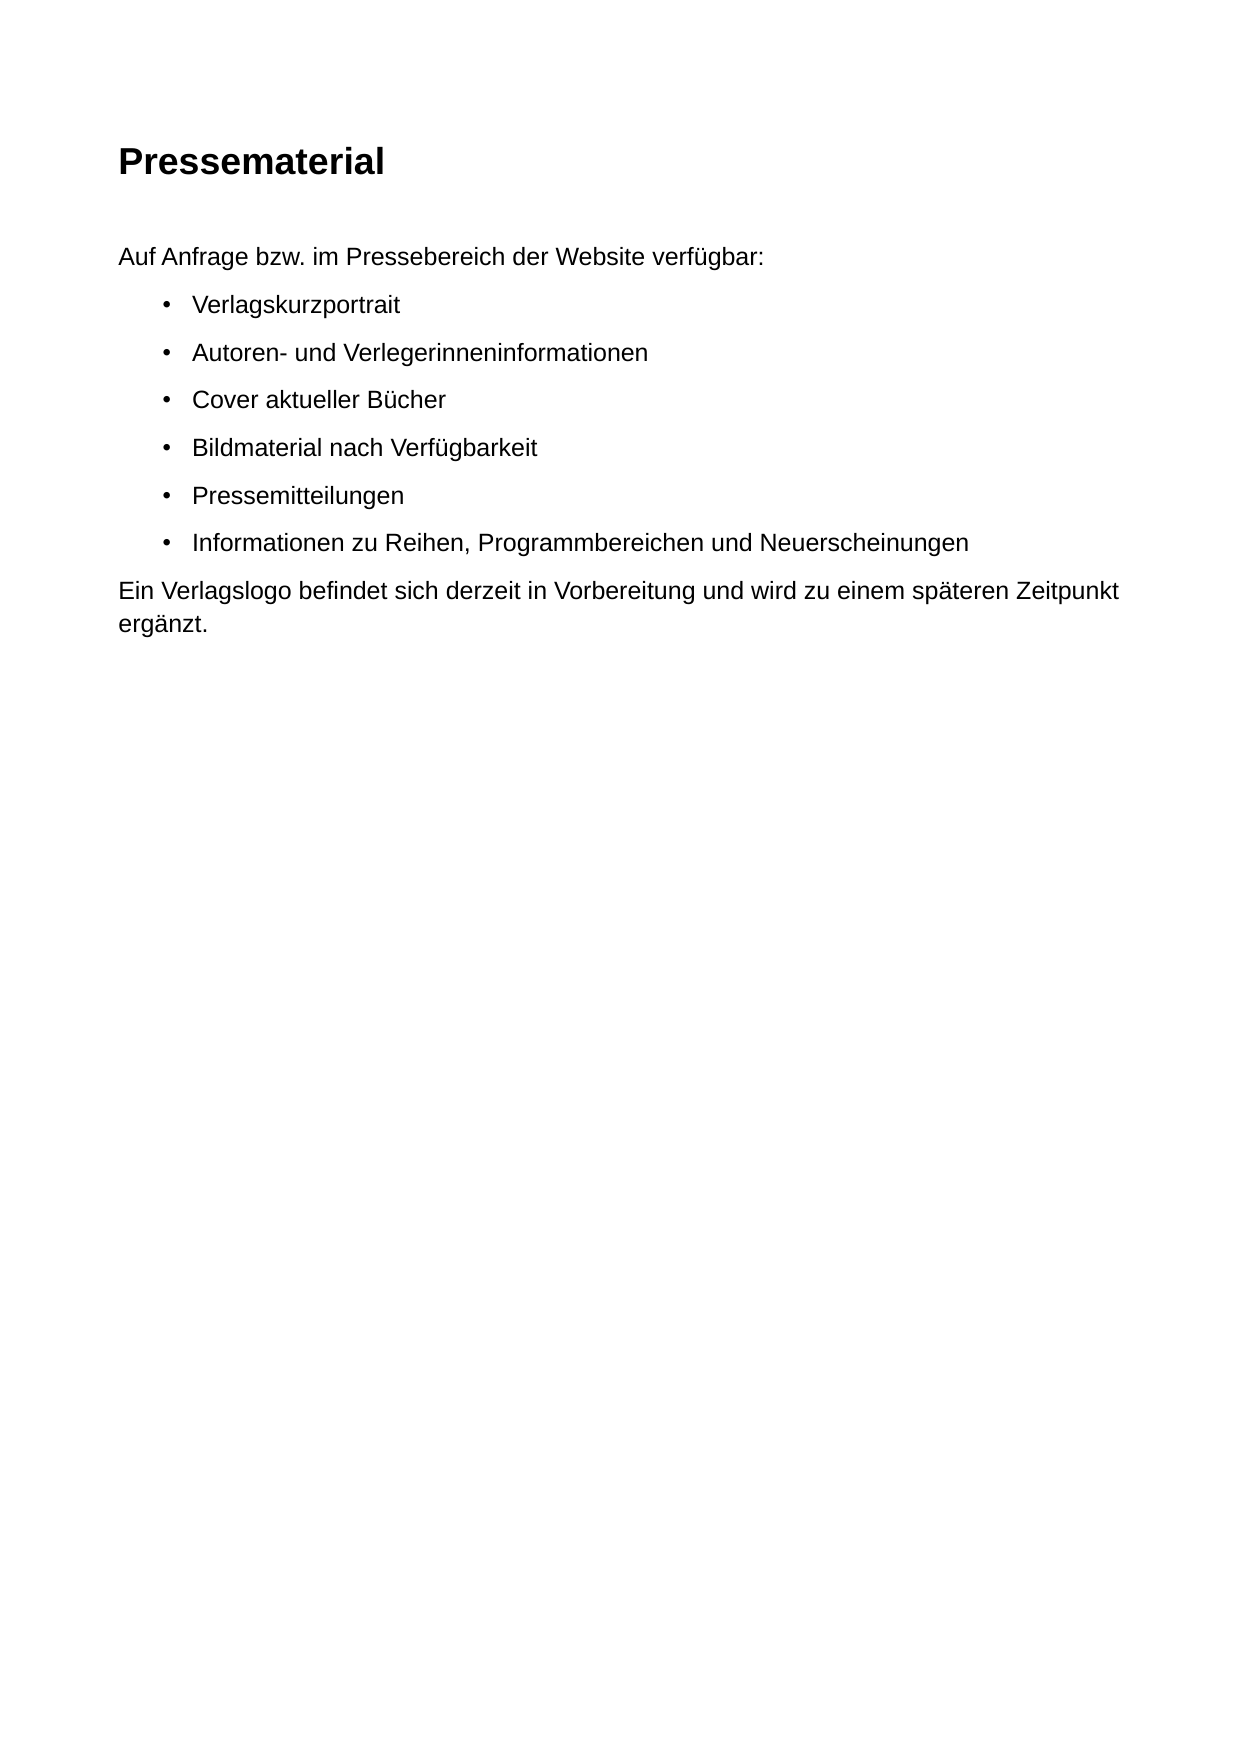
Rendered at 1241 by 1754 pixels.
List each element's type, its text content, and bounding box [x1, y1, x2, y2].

list Pressemitteilungen [162, 481, 1122, 509]
list Cover aktueller Bücher [162, 385, 1122, 414]
list Informationen zu Reihen, Programmbereichen und Neuerscheinungen [162, 528, 1122, 557]
list Bildmaterial nach Verfügbarkeit [162, 433, 1122, 462]
subtitle Pressematerial [118, 139, 1122, 182]
list Autoren- und Verlegerinneninformationen [162, 337, 1122, 366]
text Auf Anfrage bzw. im Pressebereich der Website verfügbar: [118, 242, 1122, 271]
list Verlagskurzportrait [162, 290, 1122, 319]
text Ein Verlagslogo befindet sich derzeit in Vorbereitung und wird zu einem späteren Zeitpunkt ergänzt. [118, 576, 1122, 638]
